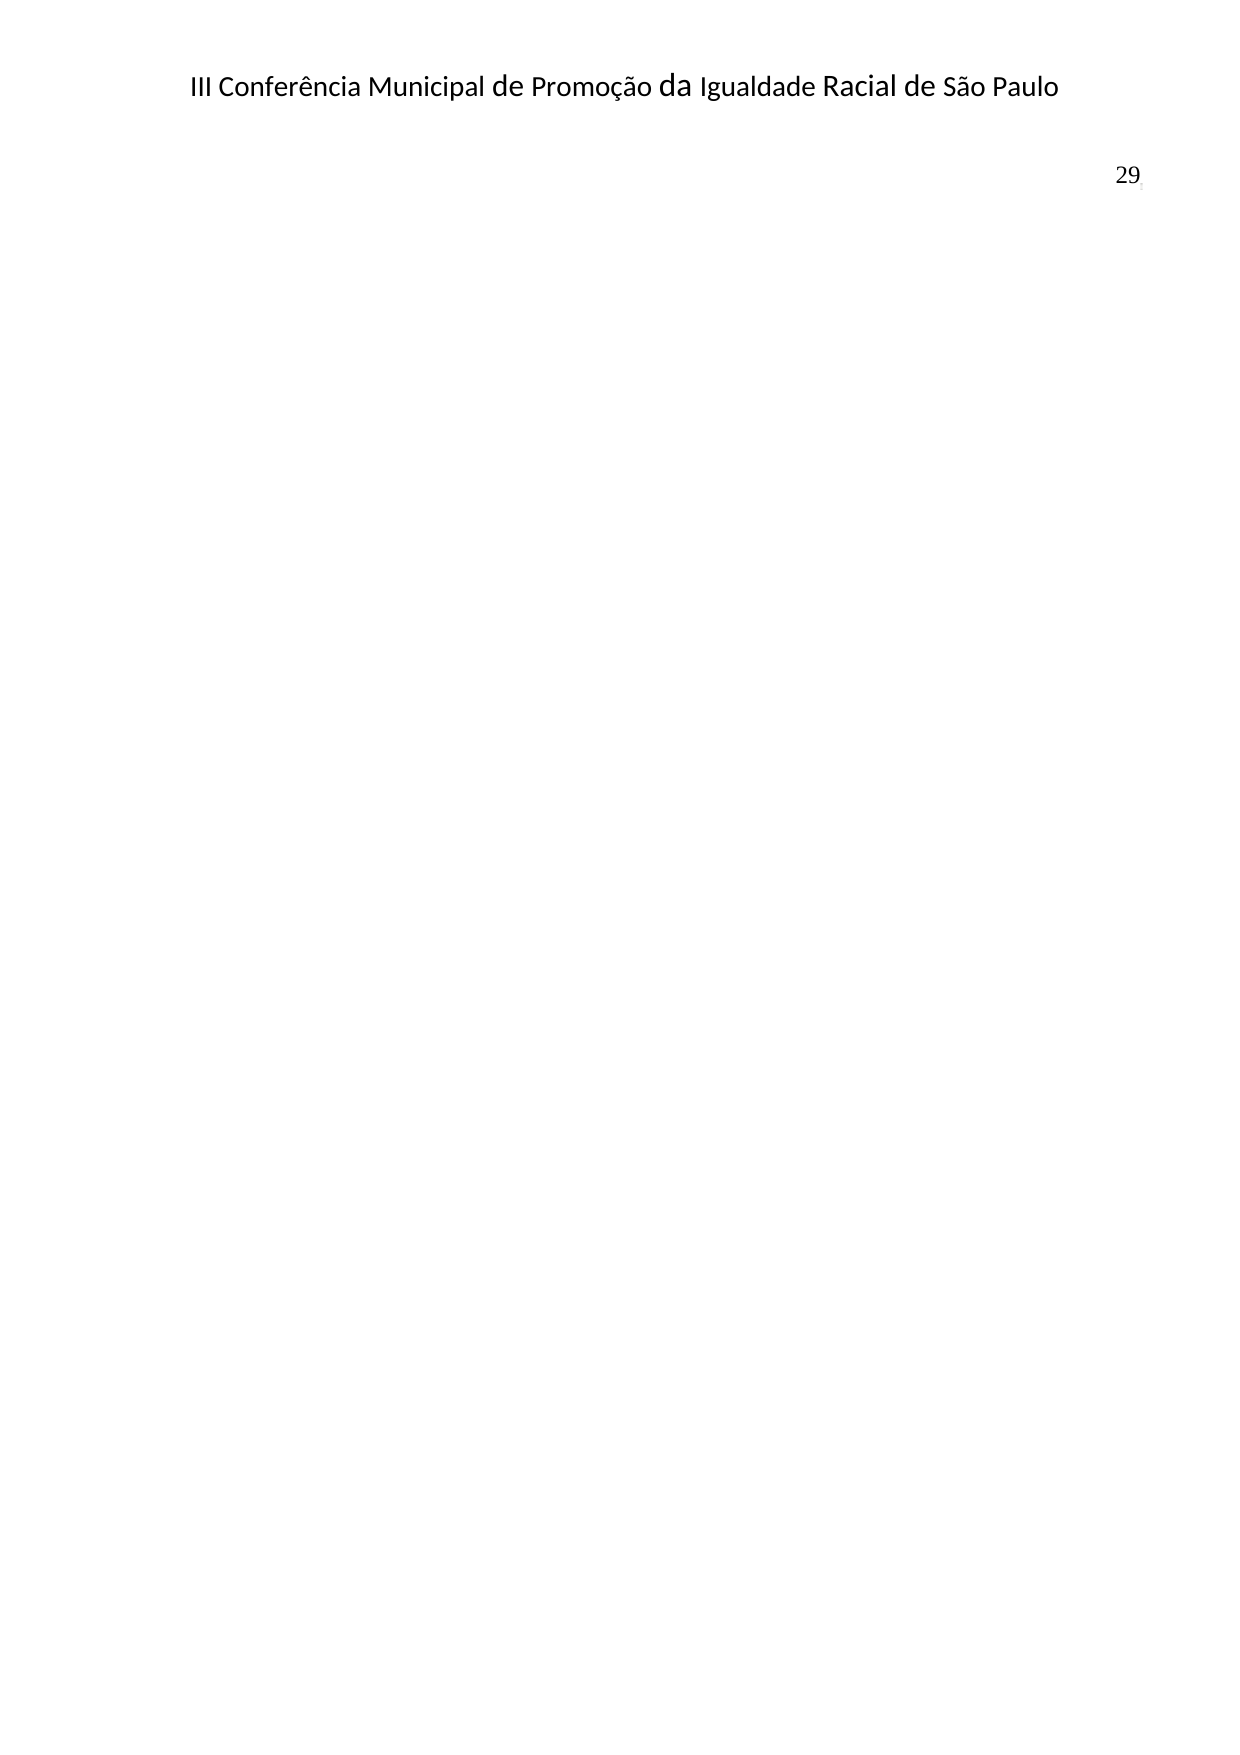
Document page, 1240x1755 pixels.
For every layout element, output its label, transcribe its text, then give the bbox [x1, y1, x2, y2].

text 29 [192, 160, 1143, 189]
